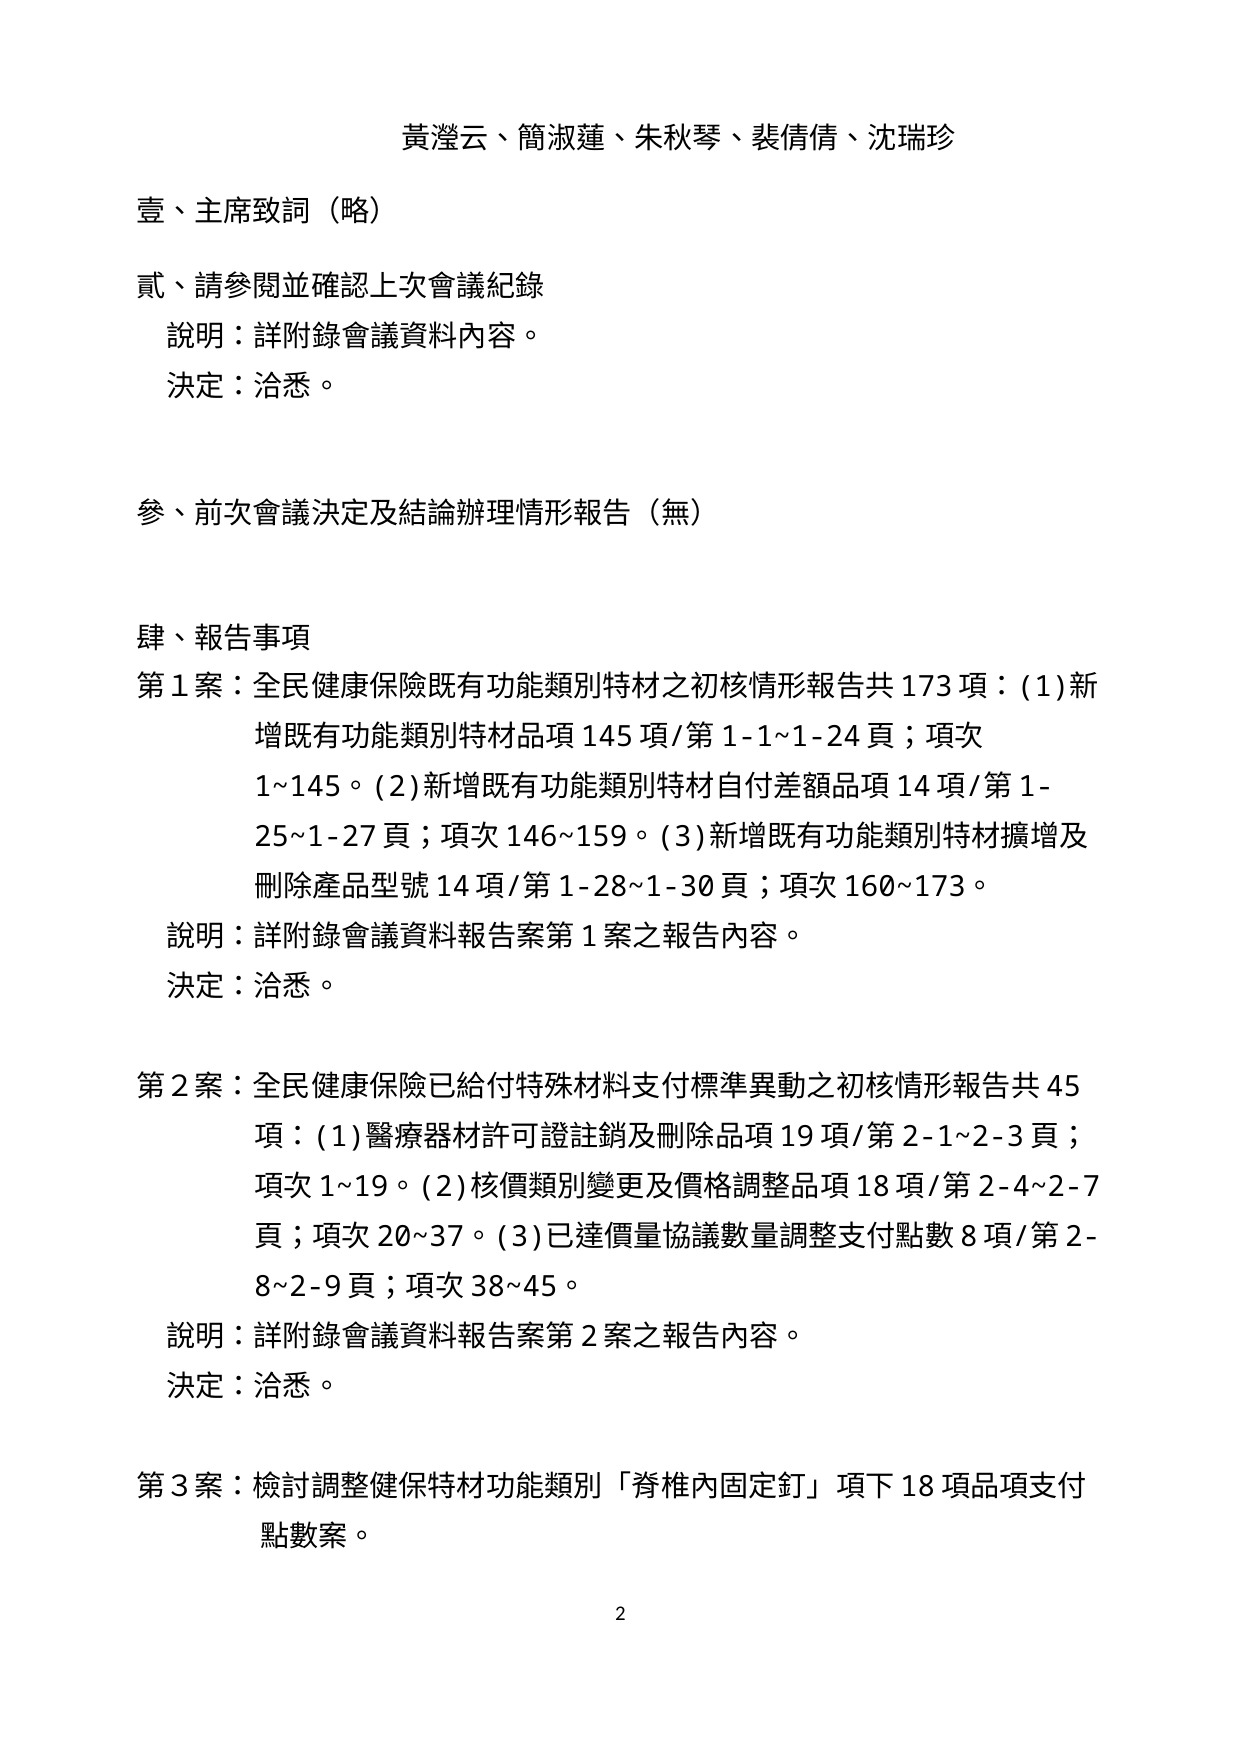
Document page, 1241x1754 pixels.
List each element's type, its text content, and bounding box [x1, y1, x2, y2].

text 第１案：全民健康保險既有功能類別特材之初核情形報告共173項：(1)新增既有功能類別特材品項145項/第1-1~1-24頁；項次1~145。(2)新增既有功能類別特材自付差額品項14項/第1-25~1-27頁；項次146~159。(3)新增既有功能類別特材擴增及刪除產品型號14項/第1-28~1-30頁；項次160~173。 [136, 657, 1104, 907]
text 說明：詳附錄會議資料內容。 [166, 307, 1104, 357]
text 決定：洽悉。 [166, 357, 1104, 407]
text 決定：洽悉。 [166, 957, 1104, 1007]
text 說明：詳附錄會議資料報告案第1案之報告內容。 [166, 907, 1104, 957]
text 肆、報告事項 [136, 594, 1104, 657]
text 貳、請參閱並確認上次會議紀錄 [136, 257, 1104, 307]
text 第３案：檢討調整健保特材功能類別「脊椎內固定釘」項下18項品項支付點數案。 [136, 1457, 1104, 1557]
text 第２案：全民健康保險已給付特殊材料支付標準異動之初核情形報告共45項：(1)醫療器材許可證註銷及刪除品項19項/第2-1~2-3頁；項次1~19。(2)核價類別變更及價格調整品項18項/第2-4~2-7頁；項次20~37。(3)已達價量協議數量調整支付點數8項/第2-8~2-9頁；項次38~45。 [136, 1057, 1104, 1307]
text 壹、主席致詞（略） [136, 182, 1104, 232]
text 黃瀅云、簡淑蓮、朱秋琴、裴倩倩、沈瑞珍 [401, 94, 1104, 157]
text 決定：洽悉。 [166, 1357, 1104, 1407]
text 說明：詳附錄會議資料報告案第2案之報告內容。 [166, 1307, 1104, 1357]
text 參、前次會議決定及結論辦理情形報告（無） [136, 469, 1104, 532]
